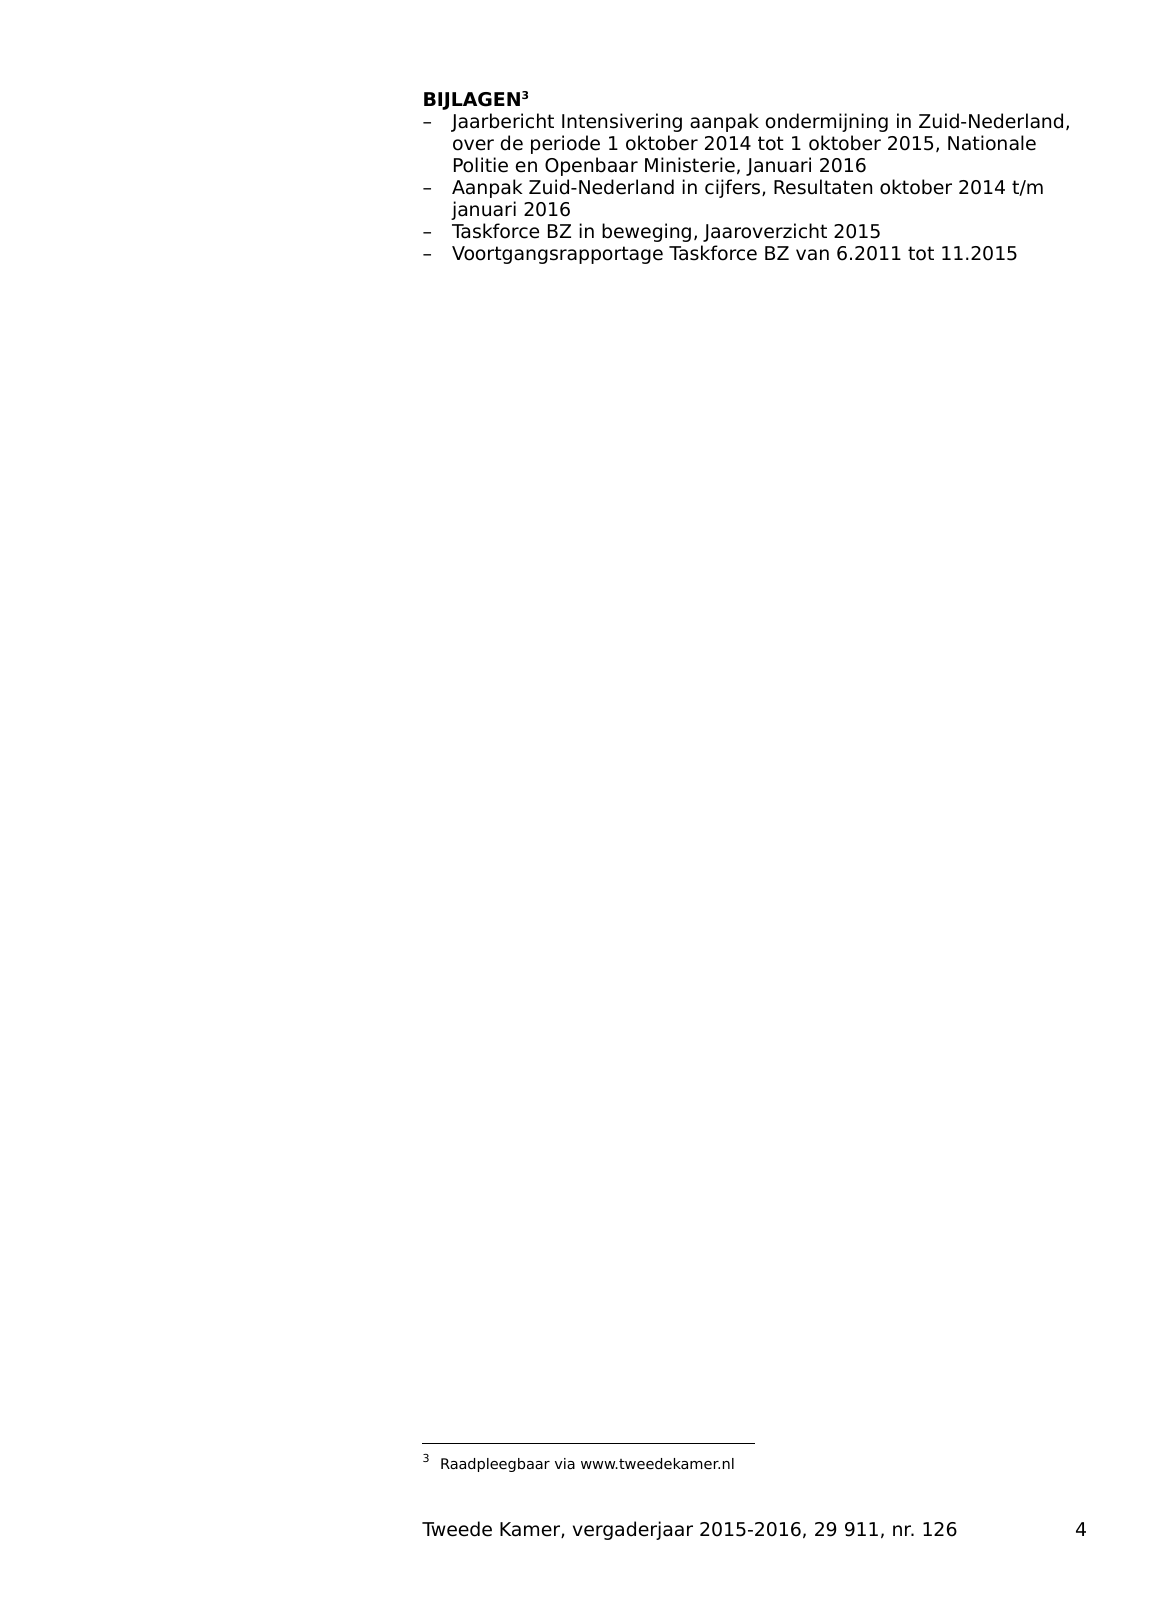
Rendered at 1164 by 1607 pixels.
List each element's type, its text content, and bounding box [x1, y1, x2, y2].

text – Aanpak Zuid-Nederland in cijfers, Resultaten oktober 2014 t/m januari 2016 [422, 177, 1087, 221]
text – Voortgangsrapportage Taskforce BZ van 6.2011 tot 11.2015 [422, 243, 1087, 265]
text Raadpleegbaar via www.tweedekamer.nl [422, 1452, 1087, 1474]
subtitle BIJLAGEN [77, 89, 1087, 111]
text – Taskforce BZ in beweging, Jaaroverzicht 2015 [422, 221, 1087, 243]
text – Jaarbericht Intensivering aanpak ondermijning in Zuid-Nederland, over de periode 1 oktober 2014 tot 1 oktober 2015, Nationale Politie en Openbaar Ministerie, Januari 2016 [422, 111, 1087, 177]
